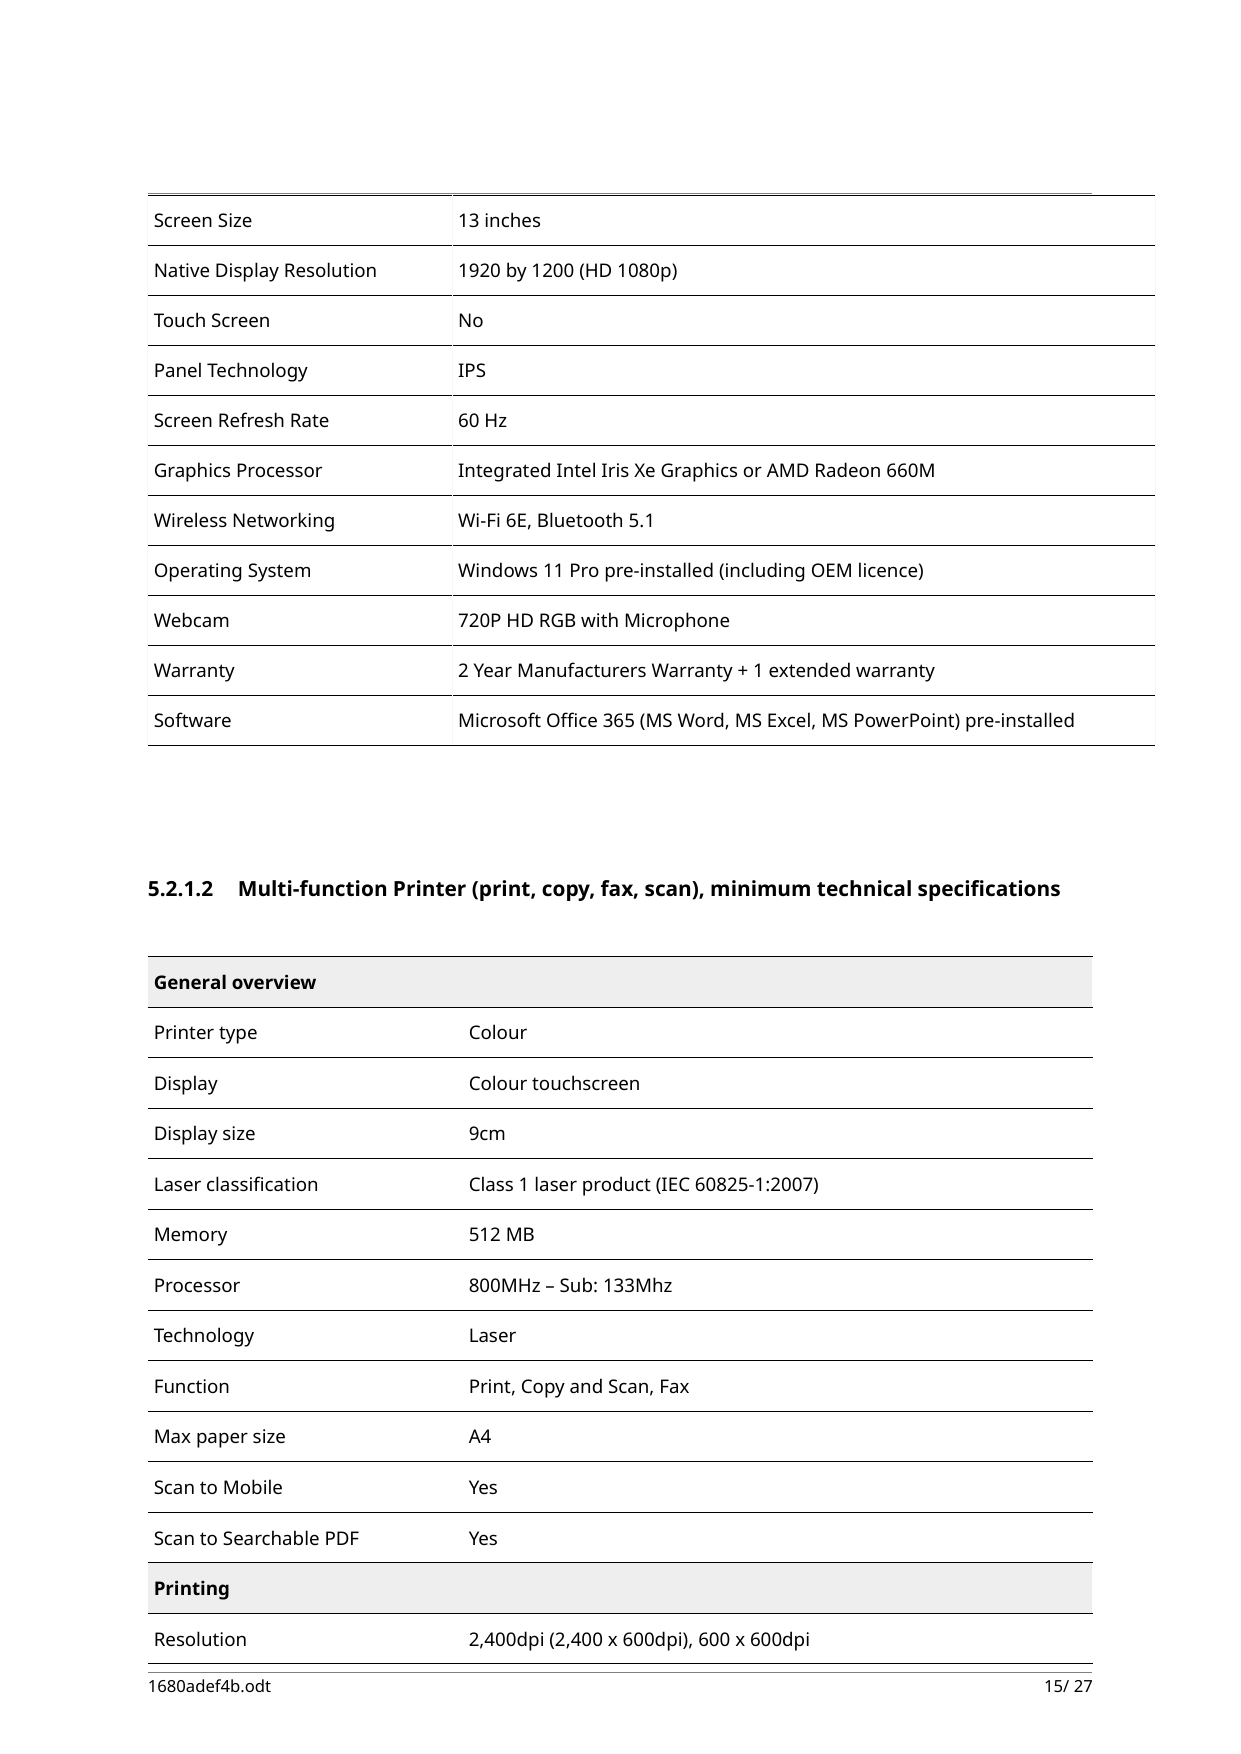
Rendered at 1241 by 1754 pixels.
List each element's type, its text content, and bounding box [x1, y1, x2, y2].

table_cell Memory [148, 1210, 463, 1259]
table_cell Microsoft Office 365 (MS Word, MS Excel, MS PowerPoint) pre-installed [453, 696, 1155, 744]
table_cell Technology [148, 1311, 463, 1360]
table_cell Scan to Mobile [148, 1462, 463, 1512]
table_cell Print, Copy and Scan, Fax [463, 1361, 1092, 1411]
table_cell Scan to Searchable PDF [148, 1513, 463, 1562]
subtitle Multi-function Printer (print, copy, fax, scan), minimum technical specifications [148, 874, 1092, 903]
table_cell Laser [463, 1311, 1092, 1360]
table_cell Colour [463, 1008, 1092, 1057]
table_cell Printing [148, 1563, 463, 1613]
table_cell Windows 11 Pro pre-installed (including OEM licence) [453, 546, 1155, 594]
table_cell Wi-Fi 6E, Bluetooth 5.1 [453, 496, 1155, 544]
table_cell 512 MB [463, 1210, 1092, 1259]
table_header [463, 957, 1092, 1007]
table_cell Warranty [148, 646, 452, 694]
table_cell Resolution [148, 1614, 463, 1663]
table_cell Panel Technology [148, 346, 452, 394]
table_cell Native Display Resolution [148, 246, 452, 294]
table_cell IPS [453, 346, 1155, 394]
table_cell Display [148, 1058, 463, 1108]
table_cell A4 [463, 1412, 1092, 1461]
table_cell 720P HD RGB with Microphone [453, 596, 1155, 644]
table_cell Colour touchscreen [463, 1058, 1092, 1108]
table_cell Wireless Networking [148, 496, 452, 544]
table_cell Webcam [148, 596, 452, 644]
table_cell Class 1 laser product (IEC 60825-1:2007) [463, 1159, 1092, 1209]
table_cell Touch Screen [148, 296, 452, 344]
table_cell Printer type [148, 1008, 463, 1057]
table_cell Software [148, 696, 452, 744]
table_header General overview [148, 957, 463, 1007]
table_cell Processor [148, 1260, 463, 1310]
table_cell Max paper size [148, 1412, 463, 1461]
table_cell Laser classification [148, 1159, 463, 1209]
table_cell 13 inches [453, 196, 1155, 244]
table_cell [463, 1563, 1092, 1613]
table_cell Operating System [148, 546, 452, 594]
table_cell 2 Year Manufacturers Warranty + 1 extended warranty [453, 646, 1155, 694]
table_cell Function [148, 1361, 463, 1411]
table_cell 60 Hz [453, 396, 1155, 444]
table_cell Integrated Intel Iris Xe Graphics or AMD Radeon 660M [453, 446, 1155, 494]
table_cell 2,400dpi (2,400 x 600dpi), 600 x 600dpi [463, 1614, 1092, 1663]
table_cell Display size [148, 1109, 463, 1158]
table_cell Yes [463, 1513, 1092, 1562]
table_cell 9cm [463, 1109, 1092, 1158]
table_cell Screen Size [148, 196, 452, 244]
table_cell Yes [463, 1462, 1092, 1512]
table_cell Screen Refresh Rate [148, 396, 452, 444]
table_cell Graphics Processor [148, 446, 452, 494]
table_cell No [453, 296, 1155, 344]
table_cell 1920 by 1200 (HD 1080p) [453, 246, 1155, 294]
table_cell 800MHz – Sub: 133Mhz [463, 1260, 1092, 1310]
